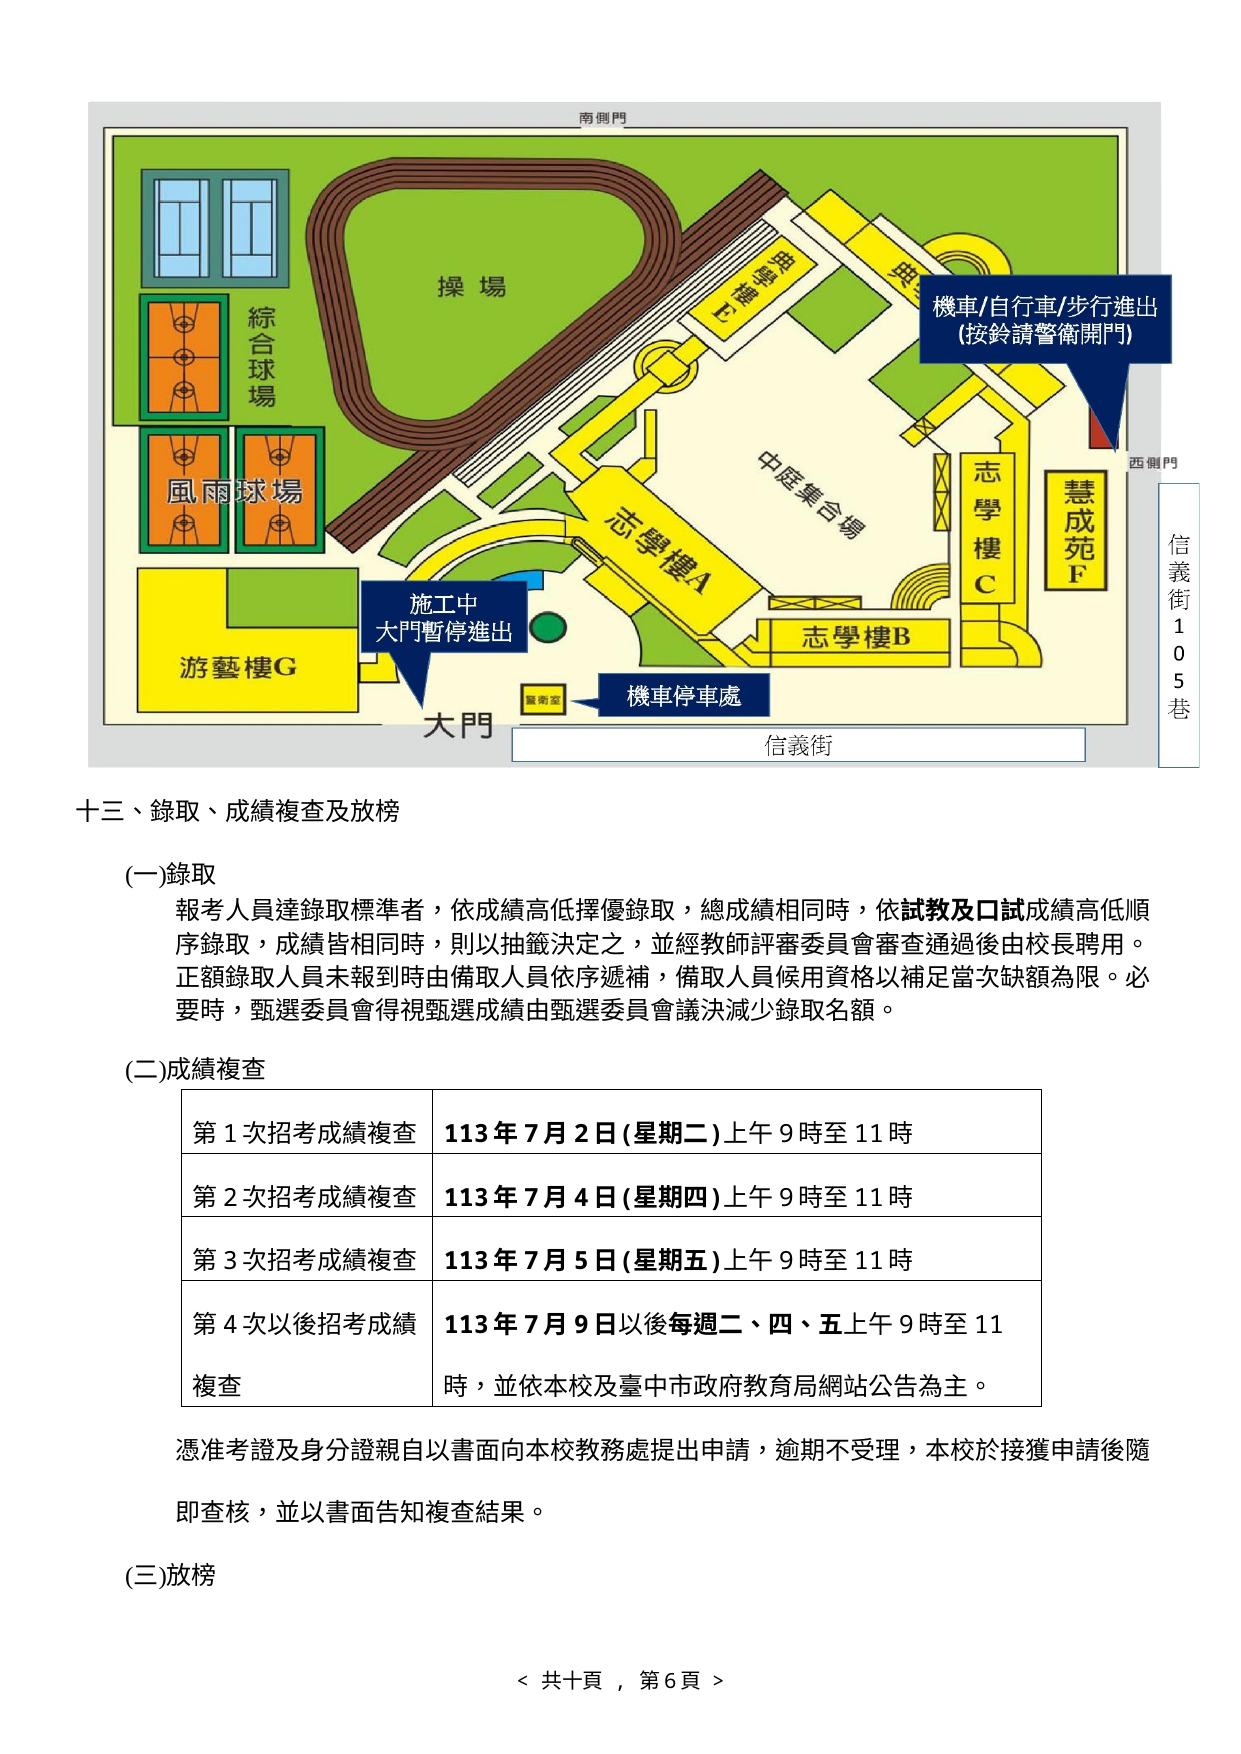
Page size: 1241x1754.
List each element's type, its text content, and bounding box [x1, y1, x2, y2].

table_cell 第3次招考成績複查 [182, 1217, 432, 1279]
text (三)放榜 [125, 1532, 1165, 1594]
table_header 第1次招考成績複查 [182, 1090, 432, 1152]
table_cell 113年7月4日(星期四)上午9時至11時 [433, 1154, 1041, 1216]
text (一)錄取 [125, 831, 1165, 893]
table_cell 113年7月5日(星期五)上午9時至11時 [433, 1217, 1041, 1279]
text 十三、錄取、成績複查及放榜 [75, 768, 1165, 831]
text (二)成績複查 [125, 1026, 1165, 1089]
table_cell 113年7月9日以後每週二、四、五上午9時至11時，並依本校及臺中市政府教育局網站公告為主。 [433, 1281, 1041, 1406]
table_cell 第4次以後招考成績複查 [182, 1281, 432, 1406]
text 憑准考證及身分證親自以書面向本校教務處提出申請，逾期不受理，本校於接獲申請後隨即查核，並以書面告知複查結果。 [175, 1407, 1165, 1532]
text 報考人員達錄取標準者，依成績高低擇優錄取，總成績相同時，依試教及口試成績高低順序錄取，成績皆相同時，則以抽籤決定之，並經教師評審委員會審查通過後由校長聘用。 [175, 893, 1165, 960]
table_cell 第2次招考成績複查 [182, 1154, 432, 1216]
text 正額錄取人員未報到時由備取人員依序遞補，備取人員候用資格以補足當次缺額為限。必要時，甄選委員會得視甄選成績由甄選委員會議決減少錄取名額。 [175, 960, 1165, 1026]
table_header 113年7月2日(星期二)上午9時至11時 [433, 1090, 1041, 1152]
